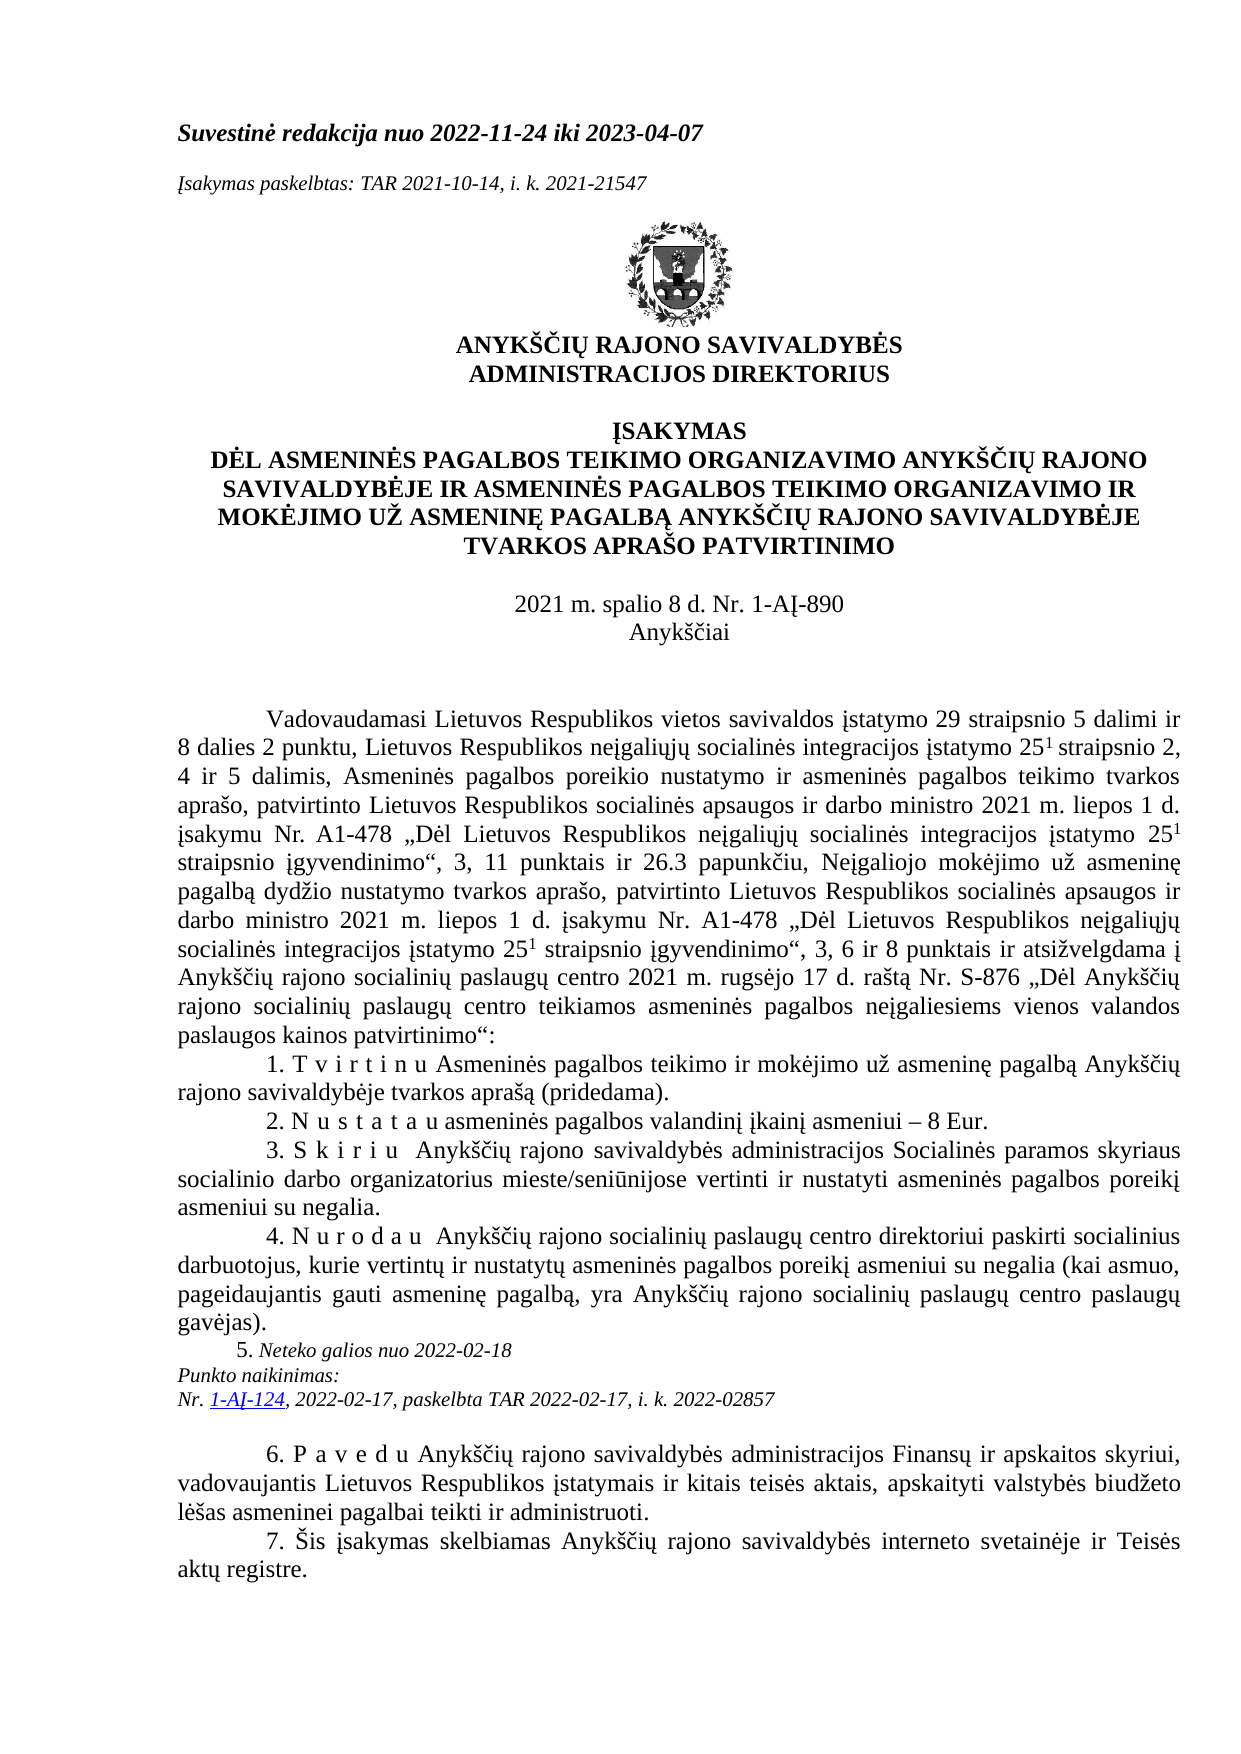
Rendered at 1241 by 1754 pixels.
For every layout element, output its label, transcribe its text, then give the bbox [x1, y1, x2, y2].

text 5. Neteko galios nuo 2022-02-18 [177, 1336, 1181, 1363]
text Punkto naikinimas: [177, 1363, 1181, 1387]
text Nr. 1-AĮ-124, 2022-02-17, paskelbta TAR 2022-02-17, i. k. 2022-02857 [177, 1387, 1181, 1411]
text Anykščiai [177, 617, 1181, 646]
text 4. N u r o d a u Anykščių rajono socialinių paslaugų centro direktoriui paskirti socialinius darbuotojus, kurie vertintų ir nustatytų asmeninės pagalbos poreikį asmeniui su negalia (kai asmuo, pageidaujantis gauti asmeninę pagalbą, yra Anykščių rajono socialinių paslaugų centro paslaugų gavėjas). [177, 1221, 1181, 1336]
text 3. S k i r i u Anykščių rajono savivaldybės administracijos Socialinės paramos skyriaus socialinio darbo organizatorius mieste/seniūnijose vertinti ir nustatyti asmeninės pagalbos poreikį asmeniui su negalia. [177, 1135, 1181, 1221]
text 6. P a v e d u Anykščių rajono savivaldybės administracijos Finansų ir apskaitos skyriui, vadovaujantis Lietuvos Respublikos įstatymais ir kitais teisės aktais, apskaityti valstybės biudžeto lėšas asmeninei pagalbai teikti ir administruoti. [177, 1439, 1181, 1526]
text 1. T v i r t i n u Asmeninės pagalbos teikimo ir mokėjimo už asmeninę pagalbą Anykščių rajono savivaldybėje tvarkos aprašą (pridedama). [177, 1049, 1181, 1106]
text Vadovaudamasi Lietuvos Respublikos vietos savivaldos įstatymo 29 straipsnio 5 dalimi ir 8 dalies 2 punktu, Lietuvos Respublikos neįgaliųjų socialinės integracijos įstatymo 251 straipsnio 2, 4 ir 5 dalimis, Asmeninės pagalbos poreikio nustatymo ir asmeninės pagalbos teikimo tvarkos aprašo, patvirtinto Lietuvos Respublikos socialinės apsaugos ir darbo ministro 2021 m. liepos 1 d. įsakymu Nr. A1-478 „Dėl Lietuvos Respublikos neįgaliųjų socialinės integracijos įstatymo 251 straipsnio įgyvendinimo“, 3, 11 punktais ir 26.3 papunkčiu, Neįgaliojo mokėjimo už asmeninę pagalbą dydžio nustatymo tvarkos aprašo, patvirtinto Lietuvos Respublikos socialinės apsaugos ir darbo ministro 2021 m. liepos 1 d. įsakymu Nr. A1-478 „Dėl Lietuvos Respublikos neįgaliųjų socialinės integracijos įstatymo 251 straipsnio įgyvendinimo“, 3, 6 ir 8 punktais ir atsižvelgdama į Anykščių rajono socialinių paslaugų centro 2021 m. rugsėjo 17 d. raštą Nr. S-876 „Dėl Anykščių rajono socialinių paslaugų centro teikiamos asmeninės pagalbos neįgaliesiems vienos valandos paslaugos kainos patvirtinimo“: [177, 704, 1181, 1049]
text 7. Šis įsakymas skelbiamas Anykščių rajono savivaldybės interneto svetainėje ir Teisės aktų registre. [177, 1526, 1181, 1583]
text ANYKŠČIŲ RAJONO SAVIVALDYBĖS [177, 330, 1181, 359]
text SAVIVALDYBĖJE IR ASMENINĖS PAGALBOS TEIKIMO ORGANIZAVIMO IR MOKĖJIMO UŽ ASMENINĘ PAGALBĄ ANYKŠČIŲ RAJONO SAVIVALDYBĖJE TVARKOS APRAŠO PATVIRTINIMO [177, 474, 1181, 560]
text 2. Nustatau asmeninės pagalbos valandinį įkainį asmeniui – 8 Eur. [177, 1106, 1181, 1135]
text ADMINISTRACIJOS DIREKTORIUS [177, 359, 1181, 387]
text Suvestinė redakcija nuo 2022-11-24 iki 2023-04-07 [177, 118, 1181, 147]
text Įsakymas paskelbtas: TAR 2021-10-14, i. k. 2021-21547 [177, 171, 1181, 195]
text ĮSAKYMAS [177, 416, 1181, 445]
text 2021 m. spalio 8 d. Nr. 1-AĮ-890 [177, 589, 1181, 617]
text DĖL ASMENINĖS PAGALBOS TEIKIMO ORGANIZAVIMO ANYKŠČIŲ RAJONO [177, 445, 1181, 474]
